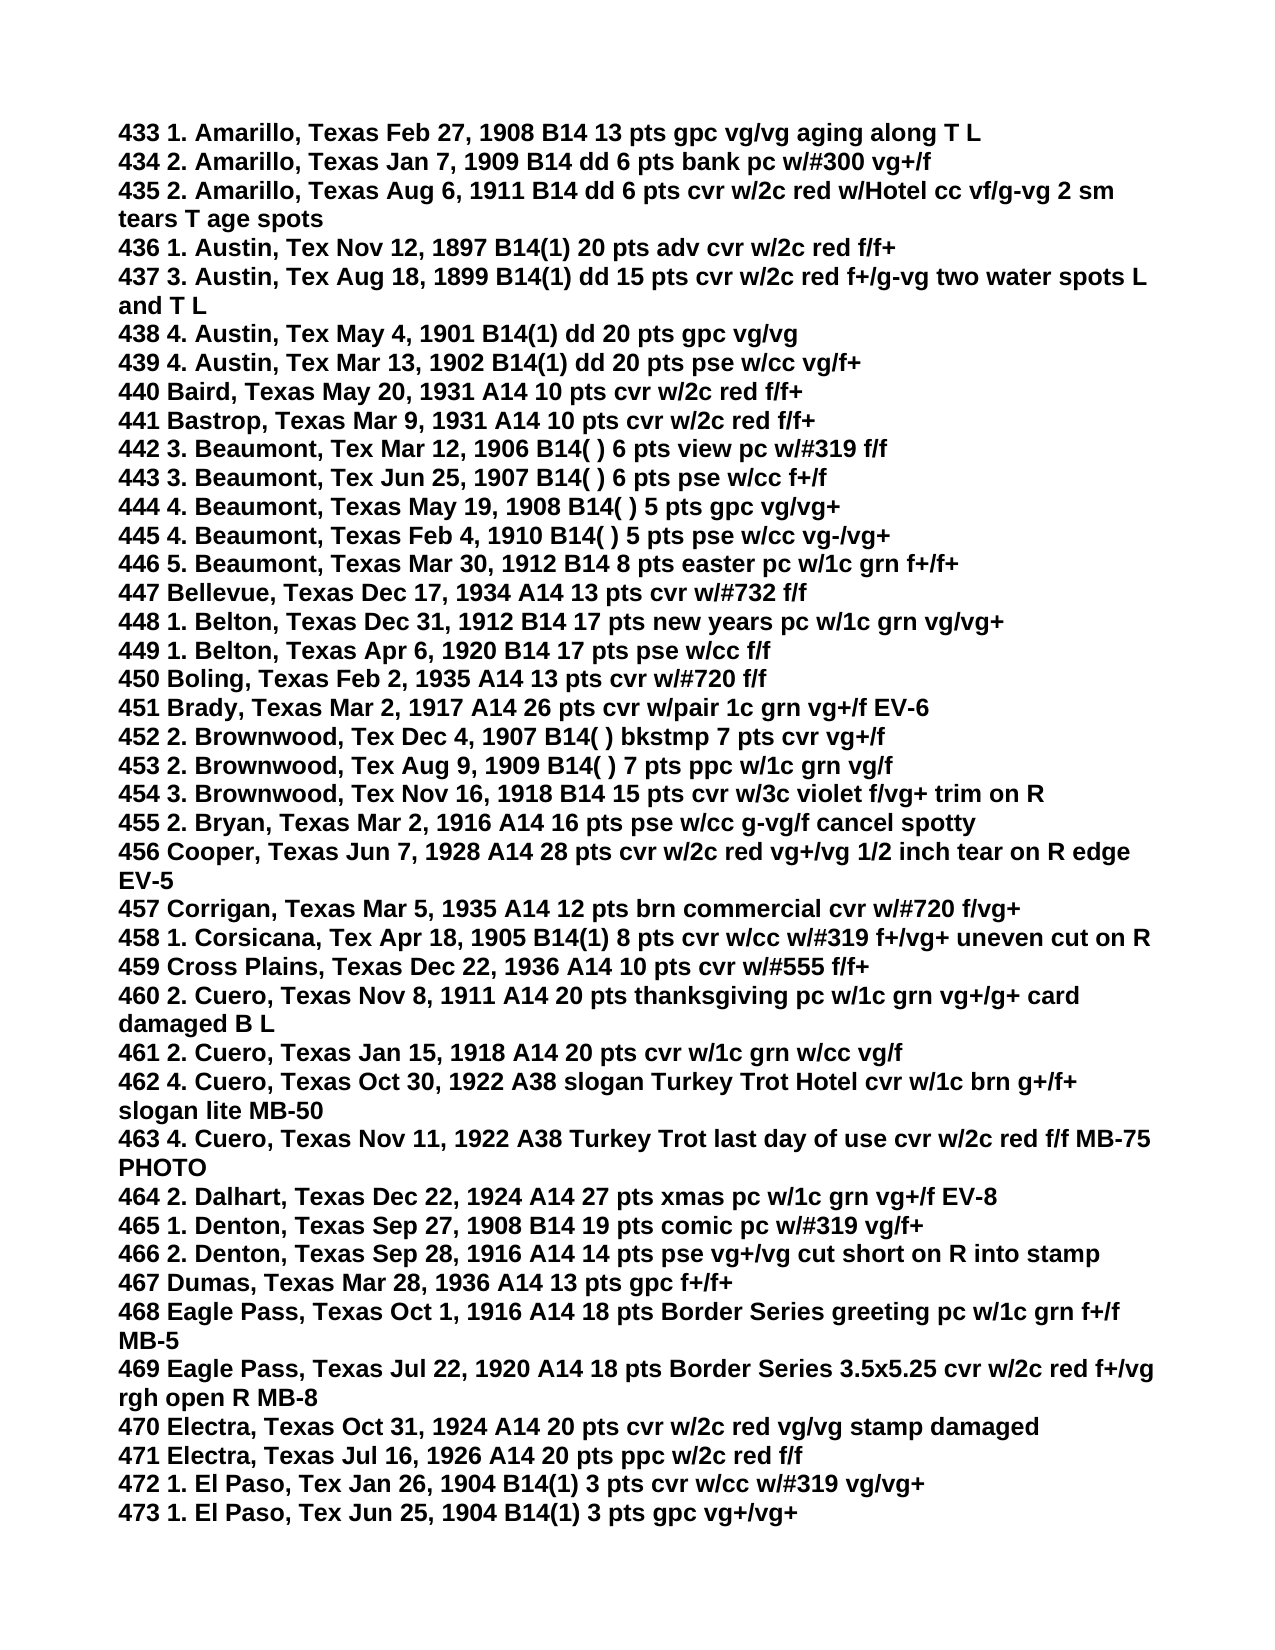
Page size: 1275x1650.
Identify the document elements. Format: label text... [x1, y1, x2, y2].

text 436 1. Austin, Tex Nov 12, 1897 B14(1) 20 pts adv cvr w/2c red f/f+ [118, 233, 1157, 262]
text 440 Baird, Texas May 20, 1931 A14 10 pts cvr w/2c red f/f+ [118, 377, 1157, 406]
text 437 3. Austin, Tex Aug 18, 1899 B14(1) dd 15 pts cvr w/2c red f+/g-vg two water spots L and T L [118, 262, 1157, 319]
text 455 2. Bryan, Texas Mar 2, 1916 A14 16 pts pse w/cc g-vg/f cancel spotty [118, 808, 1157, 837]
text 453 2. Brownwood, Tex Aug 9, 1909 B14( ) 7 pts ppc w/1c grn vg/f [118, 751, 1157, 779]
text 456 Cooper, Texas Jun 7, 1928 A14 28 pts cvr w/2c red vg+/vg 1/2 inch tear on R edge EV-5 [118, 837, 1157, 894]
text 441 Bastrop, Texas Mar 9, 1931 A14 10 pts cvr w/2c red f/f+ [118, 406, 1157, 434]
text 446 5. Beaumont, Texas Mar 30, 1912 B14 8 pts easter pc w/1c grn f+/f+ [118, 549, 1157, 578]
text 459 Cross Plains, Texas Dec 22, 1936 A14 10 pts cvr w/#555 f/f+ [118, 952, 1157, 981]
text 464 2. Dalhart, Texas Dec 22, 1924 A14 27 pts xmas pc w/1c grn vg+/f EV-8 [118, 1182, 1157, 1211]
text 467 Dumas, Texas Mar 28, 1936 A14 13 pts gpc f+/f+ [118, 1268, 1157, 1297]
text 468 Eagle Pass, Texas Oct 1, 1916 A14 18 pts Border Series greeting pc w/1c grn f+/f MB-5 [118, 1297, 1157, 1354]
text 457 Corrigan, Texas Mar 5, 1935 A14 12 pts brn commercial cvr w/#720 f/vg+ [118, 894, 1157, 923]
text 471 Electra, Texas Jul 16, 1926 A14 20 pts ppc w/2c red f/f [118, 1441, 1157, 1469]
text 469 Eagle Pass, Texas Jul 22, 1920 A14 18 pts Border Series 3.5x5.25 cvr w/2c red f+/vg rgh open R MB-8 [118, 1354, 1157, 1412]
text 435 2. Amarillo, Texas Aug 6, 1911 B14 dd 6 pts cvr w/2c red w/Hotel cc vf/g-vg 2 sm tears T age spots [118, 176, 1157, 233]
text 449 1. Belton, Texas Apr 6, 1920 B14 17 pts pse w/cc f/f [118, 636, 1157, 664]
text 444 4. Beaumont, Texas May 19, 1908 B14( ) 5 pts gpc vg/vg+ [118, 492, 1157, 521]
text 470 Electra, Texas Oct 31, 1924 A14 20 pts cvr w/2c red vg/vg stamp damaged [118, 1412, 1157, 1441]
text 465 1. Denton, Texas Sep 27, 1908 B14 19 pts comic pc w/#319 vg/f+ [118, 1211, 1157, 1239]
text 473 1. El Paso, Tex Jun 25, 1904 B14(1) 3 pts gpc vg+/vg+ [118, 1498, 1157, 1527]
text 439 4. Austin, Tex Mar 13, 1902 B14(1) dd 20 pts pse w/cc vg/f+ [118, 348, 1157, 377]
text 466 2. Denton, Texas Sep 28, 1916 A14 14 pts pse vg+/vg cut short on R into stamp [118, 1239, 1157, 1268]
text 472 1. El Paso, Tex Jan 26, 1904 B14(1) 3 pts cvr w/cc w/#319 vg/vg+ [118, 1469, 1157, 1498]
text 443 3. Beaumont, Tex Jun 25, 1907 B14( ) 6 pts pse w/cc f+/f [118, 463, 1157, 492]
text 450 Boling, Texas Feb 2, 1935 A14 13 pts cvr w/#720 f/f [118, 664, 1157, 693]
text 438 4. Austin, Tex May 4, 1901 B14(1) dd 20 pts gpc vg/vg [118, 319, 1157, 348]
text 458 1. Corsicana, Tex Apr 18, 1905 B14(1) 8 pts cvr w/cc w/#319 f+/vg+ uneven cut on R [118, 923, 1157, 952]
text 442 3. Beaumont, Tex Mar 12, 1906 B14( ) 6 pts view pc w/#319 f/f [118, 434, 1157, 463]
text 460 2. Cuero, Texas Nov 8, 1911 A14 20 pts thanksgiving pc w/1c grn vg+/g+ card damaged B L [118, 981, 1157, 1038]
text 433 1. Amarillo, Texas Feb 27, 1908 B14 13 pts gpc vg/vg aging along T L [118, 118, 1157, 147]
text 447 Bellevue, Texas Dec 17, 1934 A14 13 pts cvr w/#732 f/f [118, 578, 1157, 607]
text 445 4. Beaumont, Texas Feb 4, 1910 B14( ) 5 pts pse w/cc vg-/vg+ [118, 521, 1157, 549]
text 452 2. Brownwood, Tex Dec 4, 1907 B14( ) bkstmp 7 pts cvr vg+/f [118, 722, 1157, 751]
text 461 2. Cuero, Texas Jan 15, 1918 A14 20 pts cvr w/1c grn w/cc vg/f [118, 1038, 1157, 1067]
text 454 3. Brownwood, Tex Nov 16, 1918 B14 15 pts cvr w/3c violet f/vg+ trim on R [118, 779, 1157, 808]
text 462 4. Cuero, Texas Oct 30, 1922 A38 slogan Turkey Trot Hotel cvr w/1c brn g+/f+ slogan lite MB-50 [118, 1067, 1157, 1124]
text 463 4. Cuero, Texas Nov 11, 1922 A38 Turkey Trot last day of use cvr w/2c red f/f MB-75 PHOTO [118, 1124, 1157, 1182]
text 451 Brady, Texas Mar 2, 1917 A14 26 pts cvr w/pair 1c grn vg+/f EV-6 [118, 693, 1157, 722]
text 434 2. Amarillo, Texas Jan 7, 1909 B14 dd 6 pts bank pc w/#300 vg+/f [118, 147, 1157, 176]
text 448 1. Belton, Texas Dec 31, 1912 B14 17 pts new years pc w/1c grn vg/vg+ [118, 607, 1157, 636]
